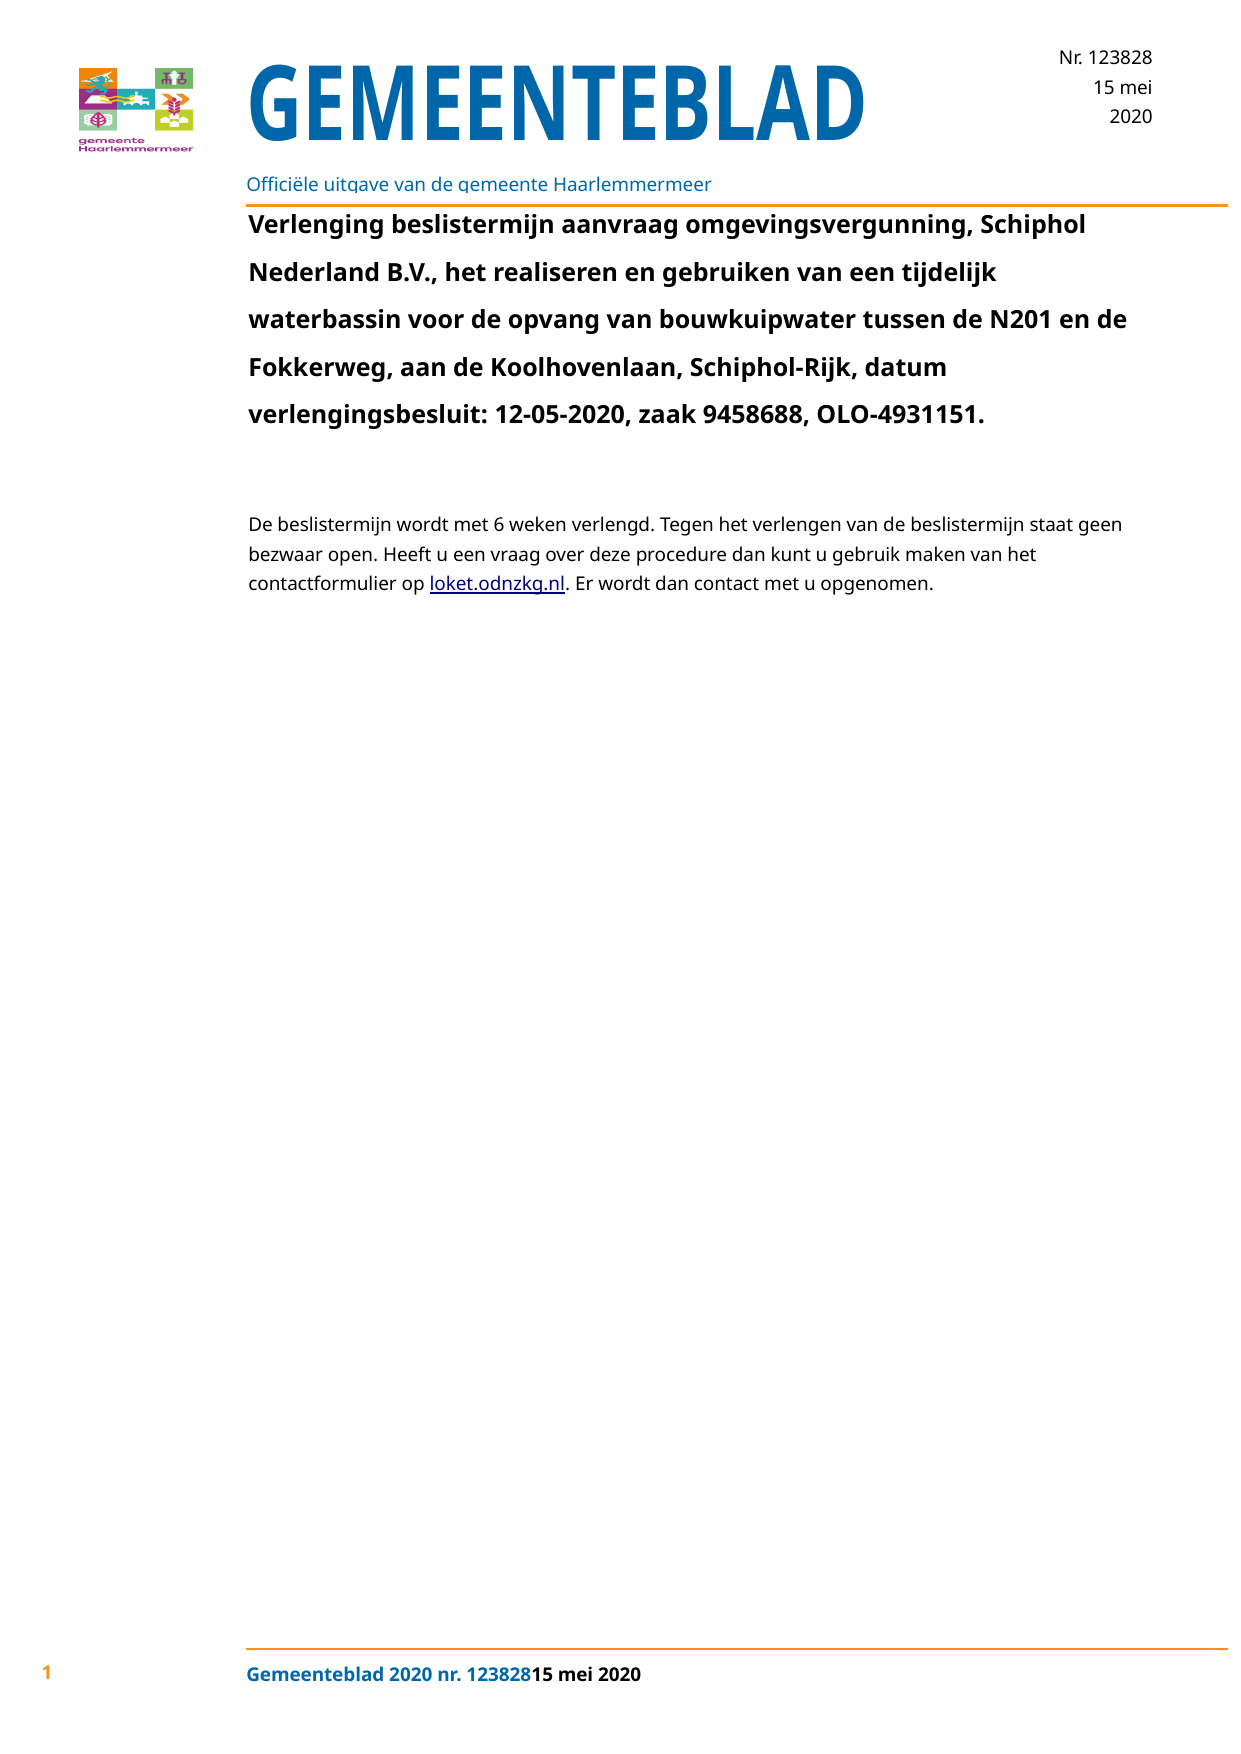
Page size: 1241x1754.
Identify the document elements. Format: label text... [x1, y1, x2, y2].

picture [41, 47, 231, 172]
text Verlenging beslistermijn aanvraag omgevingsvergunning, Schiphol Nederland B.V., het realiseren en gebruiken van een tijdelijk waterbassin voor de opvang van bouwkuipwater tussen de N201 en de Fokkerweg, aan de Koolhovenlaan, Schiphol-Rijk, datum verlengingsbesluit: 12-05-2020, zaak 9458688, OLO-4931151. [248, 207, 1152, 431]
text De beslistermijn wordt met 6 weken verlengd. Tegen het verlengen van de beslistermijn staat geen bezwaar open. Heeft u een vraag over deze procedure dan kunt u gebruik maken van het contactformulier op loket.odnzkg.nl. Er wordt dan contact met u opgenomen. [248, 511, 1152, 596]
